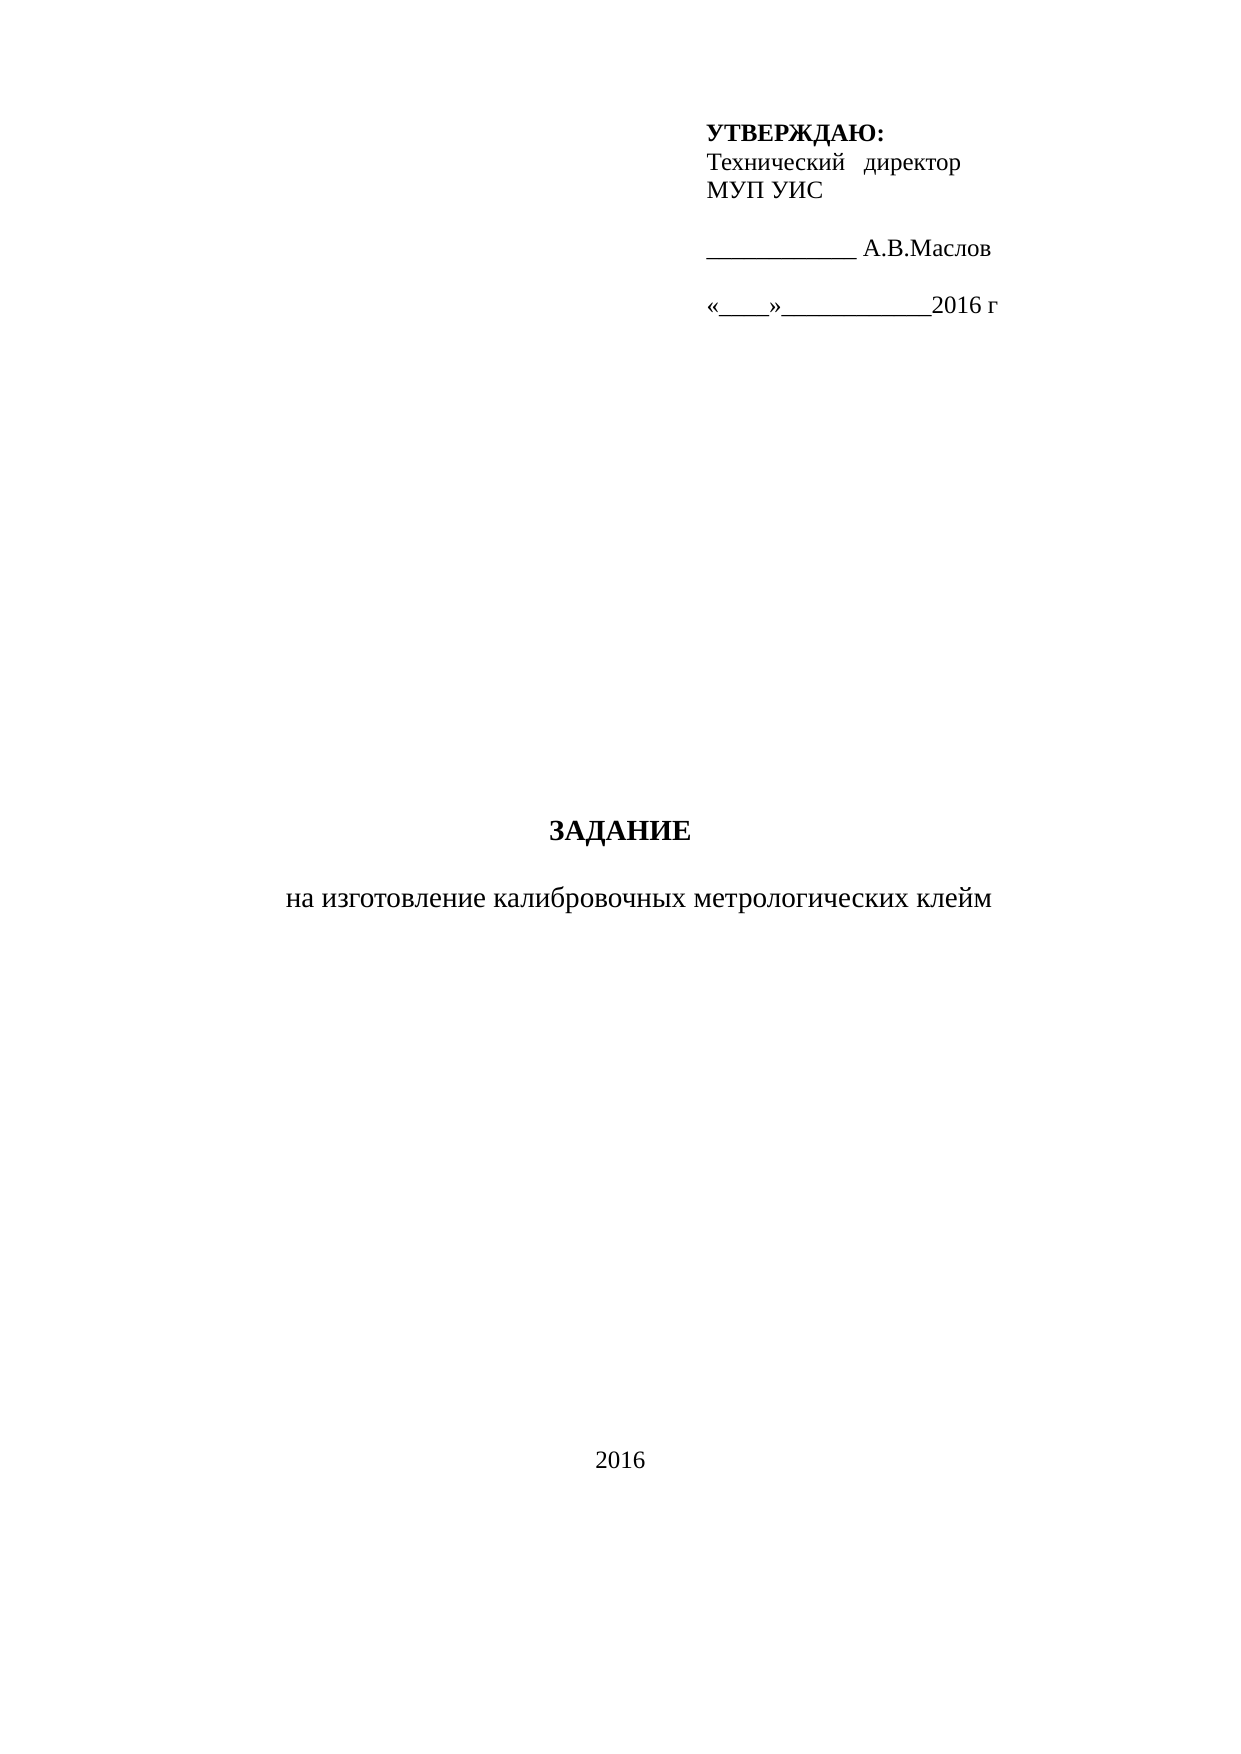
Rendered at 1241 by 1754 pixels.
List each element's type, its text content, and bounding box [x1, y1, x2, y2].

text на изготовление калибровочных метрологических клейм [156, 880, 1122, 913]
text Технический директор [118, 147, 1122, 176]
text УТВЕРЖДАЮ: [118, 118, 1122, 147]
text 2016 [118, 1445, 1122, 1474]
text МУП УИС [118, 176, 1122, 204]
text ЗАДАНИЕ [118, 813, 1122, 846]
text «____»____________2016 г [118, 291, 1122, 319]
text ____________ А.В.Маслов [118, 233, 1122, 262]
